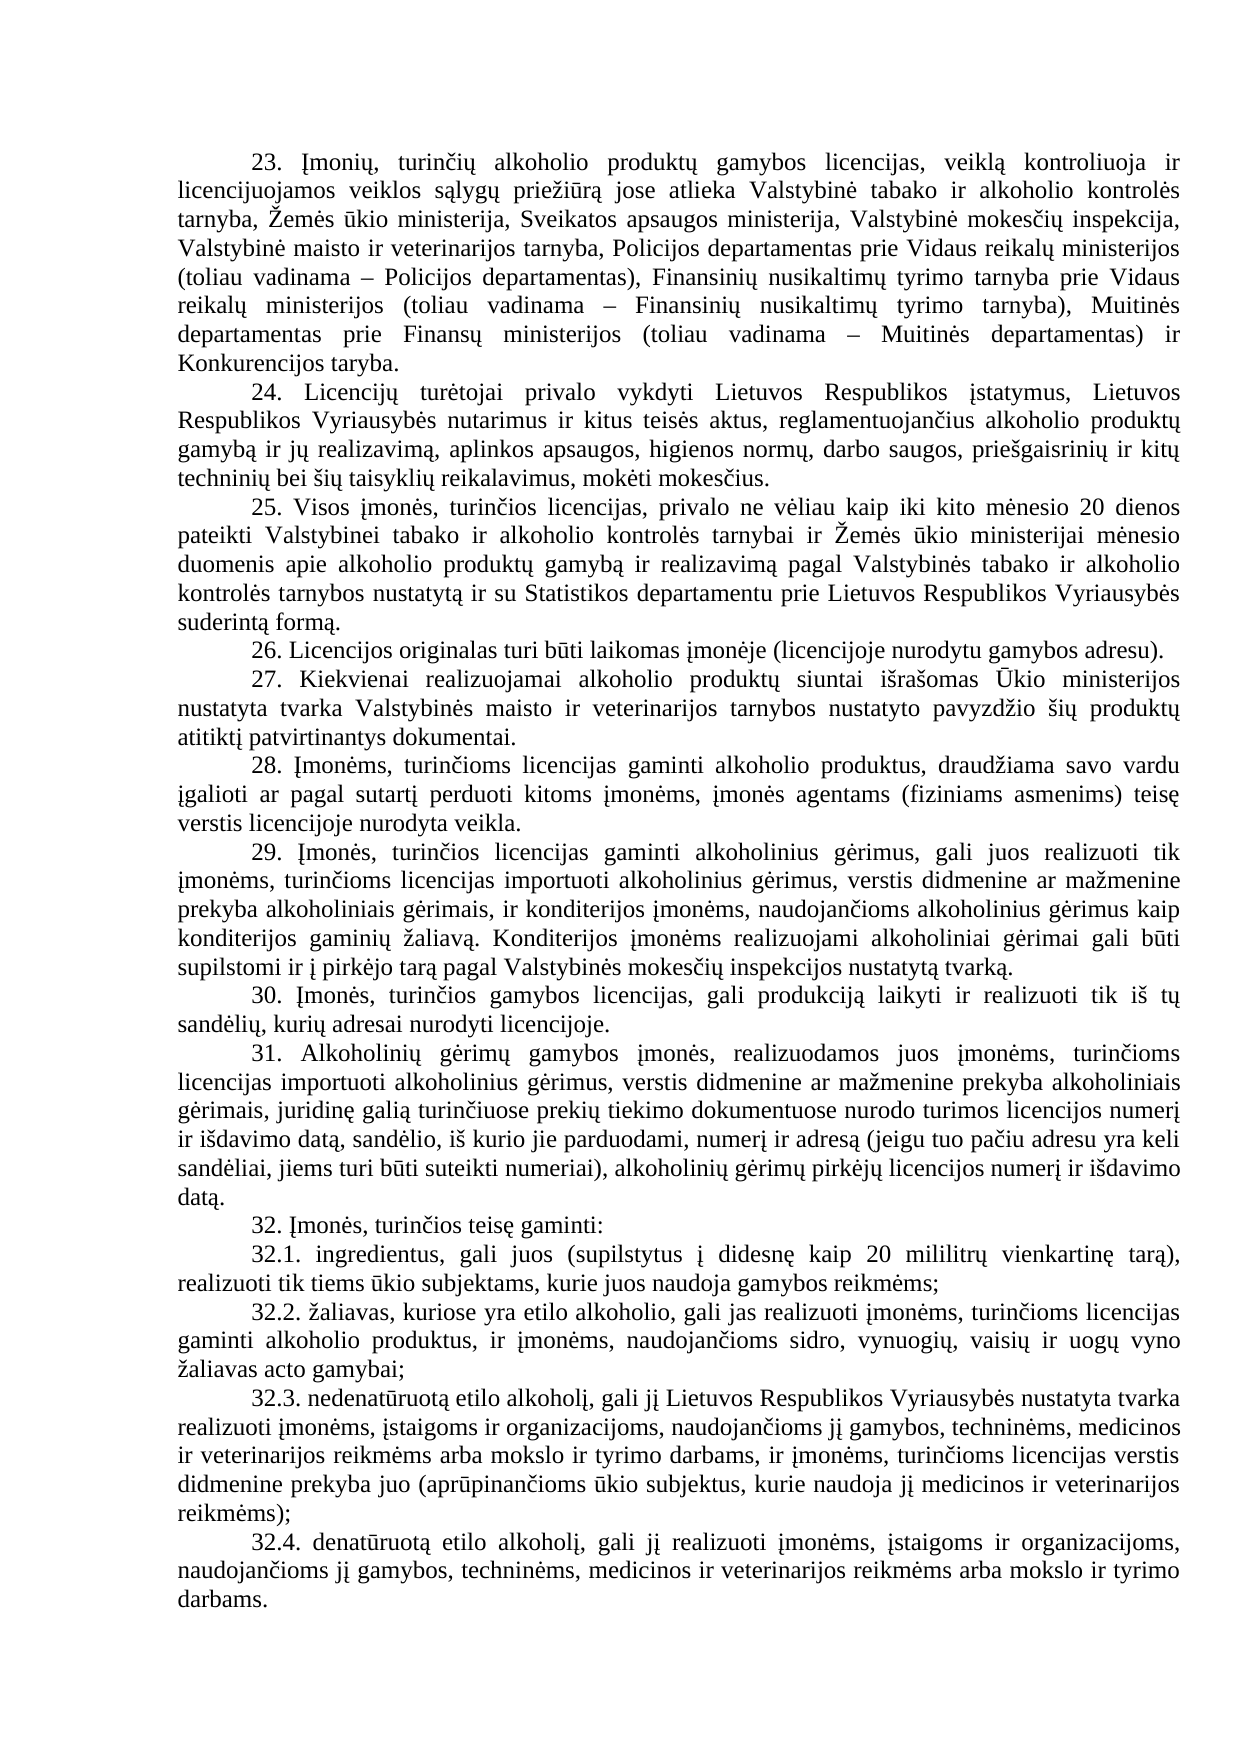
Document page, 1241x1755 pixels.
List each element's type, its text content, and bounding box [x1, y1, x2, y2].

text 25. Visos įmonės, turinčios licencijas, privalo ne vėliau kaip iki kito mėnesio 20 dienos pateikti Valstybinei tabako ir alkoholio kontrolės tarnybai ir Žemės ūkio ministerijai mėnesio duomenis apie alkoholio produktų gamybą ir realizavimą pagal Valstybinės tabako ir alkoholio kontrolės tarnybos nustatytą ir su Statistikos departamentu prie Lietuvos Respublikos Vyriausybės suderintą formą. [177, 492, 1181, 636]
text 32. Įmonės, turinčios teisę gaminti: [177, 1211, 1181, 1239]
text 28. Įmonėms, turinčioms licencijas gaminti alkoholio produktus, draudžiama savo vardu įgalioti ar pagal sutartį perduoti kitoms įmonėms, įmonės agentams (fiziniams asmenims) teisę verstis licencijoje nurodyta veikla. [177, 751, 1181, 837]
text 26. Licencijos originalas turi būti laikomas įmonėje (licencijoje nurodytu gamybos adresu). [177, 636, 1181, 664]
text 27. Kiekvienai realizuojamai alkoholio produktų siuntai išrašomas Ūkio ministerijos nustatyta tvarka Valstybinės maisto ir veterinarijos tarnybos nustatyto pavyzdžio šių produktų atitiktį patvirtinantys dokumentai. [177, 664, 1181, 751]
text 32.4. denatūruotą etilo alkoholį, gali jį realizuoti įmonėms, įstaigoms ir organizacijoms, naudojančioms jį gamybos, techninėms, medicinos ir veterinarijos reikmėms arba mokslo ir tyrimo darbams. [177, 1527, 1181, 1613]
text 32.1. ingredientus, gali juos (supilstytus į didesnę kaip 20 mililitrų vienkartinę tarą), realizuoti tik tiems ūkio subjektams, kurie juos naudoja gamybos reikmėms; [177, 1239, 1181, 1297]
text 32.2. žaliavas, kuriose yra etilo alkoholio, gali jas realizuoti įmonėms, turinčioms licencijas gaminti alkoholio produktus, ir įmonėms, naudojančioms sidro, vynuogių, vaisių ir uogų vyno žaliavas acto gamybai; [177, 1297, 1181, 1383]
text 29. Įmonės, turinčios licencijas gaminti alkoholinius gėrimus, gali juos realizuoti tik įmonėms, turinčioms licencijas importuoti alkoholinius gėrimus, verstis didmenine ar mažmenine prekyba alkoholiniais gėrimais, ir konditerijos įmonėms, naudojančioms alkoholinius gėrimus kaip konditerijos gaminių žaliavą. Konditerijos įmonėms realizuojami alkoholiniai gėrimai gali būti supilstomi ir į pirkėjo tarą pagal Valstybinės mokesčių inspekcijos nustatytą tvarką. [177, 837, 1181, 981]
text 24. Licencijų turėtojai privalo vykdyti Lietuvos Respublikos įstatymus, Lietuvos Respublikos Vyriausybės nutarimus ir kitus teisės aktus, reglamentuojančius alkoholio produktų gamybą ir jų realizavimą, aplinkos apsaugos, higienos normų, darbo saugos, priešgaisrinių ir kitų techninių bei šių taisyklių reikalavimus, mokėti mokesčius. [177, 377, 1181, 492]
text 32.3. nedenatūruotą etilo alkoholį, gali jį Lietuvos Respublikos Vyriausybės nustatyta tvarka realizuoti įmonėms, įstaigoms ir organizacijoms, naudojančioms jį gamybos, techninėms, medicinos ir veterinarijos reikmėms arba mokslo ir tyrimo darbams, ir įmonėms, turinčioms licencijas verstis didmenine prekyba juo (aprūpinančioms ūkio subjektus, kurie naudoja jį medicinos ir veterinarijos reikmėms); [177, 1383, 1181, 1527]
text 23. Įmonių, turinčių alkoholio produktų gamybos licencijas, veiklą kontroliuoja ir licencijuojamos veiklos sąlygų priežiūrą jose atlieka Valstybinė tabako ir alkoholio kontrolės tarnyba, Žemės ūkio ministerija, Sveikatos apsaugos ministerija, Valstybinė mokesčių inspekcija, Valstybinė maisto ir veterinarijos tarnyba, Policijos departamentas prie Vidaus reikalų ministerijos (toliau vadinama – Policijos departamentas), Finansinių nusikaltimų tyrimo tarnyba prie Vidaus reikalų ministerijos (toliau vadinama – Finansinių nusikaltimų tyrimo tarnyba), Muitinės departamentas prie Finansų ministerijos (toliau vadinama – Muitinės departamentas) ir Konkurencijos taryba. [177, 147, 1181, 377]
text 31. Alkoholinių gėrimų gamybos įmonės, realizuodamos juos įmonėms, turinčioms licencijas importuoti alkoholinius gėrimus, verstis didmenine ar mažmenine prekyba alkoholiniais gėrimais, juridinę galią turinčiuose prekių tiekimo dokumentuose nurodo turimos licencijos numerį ir išdavimo datą, sandėlio, iš kurio jie parduodami, numerį ir adresą (jeigu tuo pačiu adresu yra keli sandėliai, jiems turi būti suteikti numeriai), alkoholinių gėrimų pirkėjų licencijos numerį ir išdavimo datą. [177, 1038, 1181, 1211]
text 30. Įmonės, turinčios gamybos licencijas, gali produkciją laikyti ir realizuoti tik iš tų sandėlių, kurių adresai nurodyti licencijoje. [177, 981, 1181, 1038]
